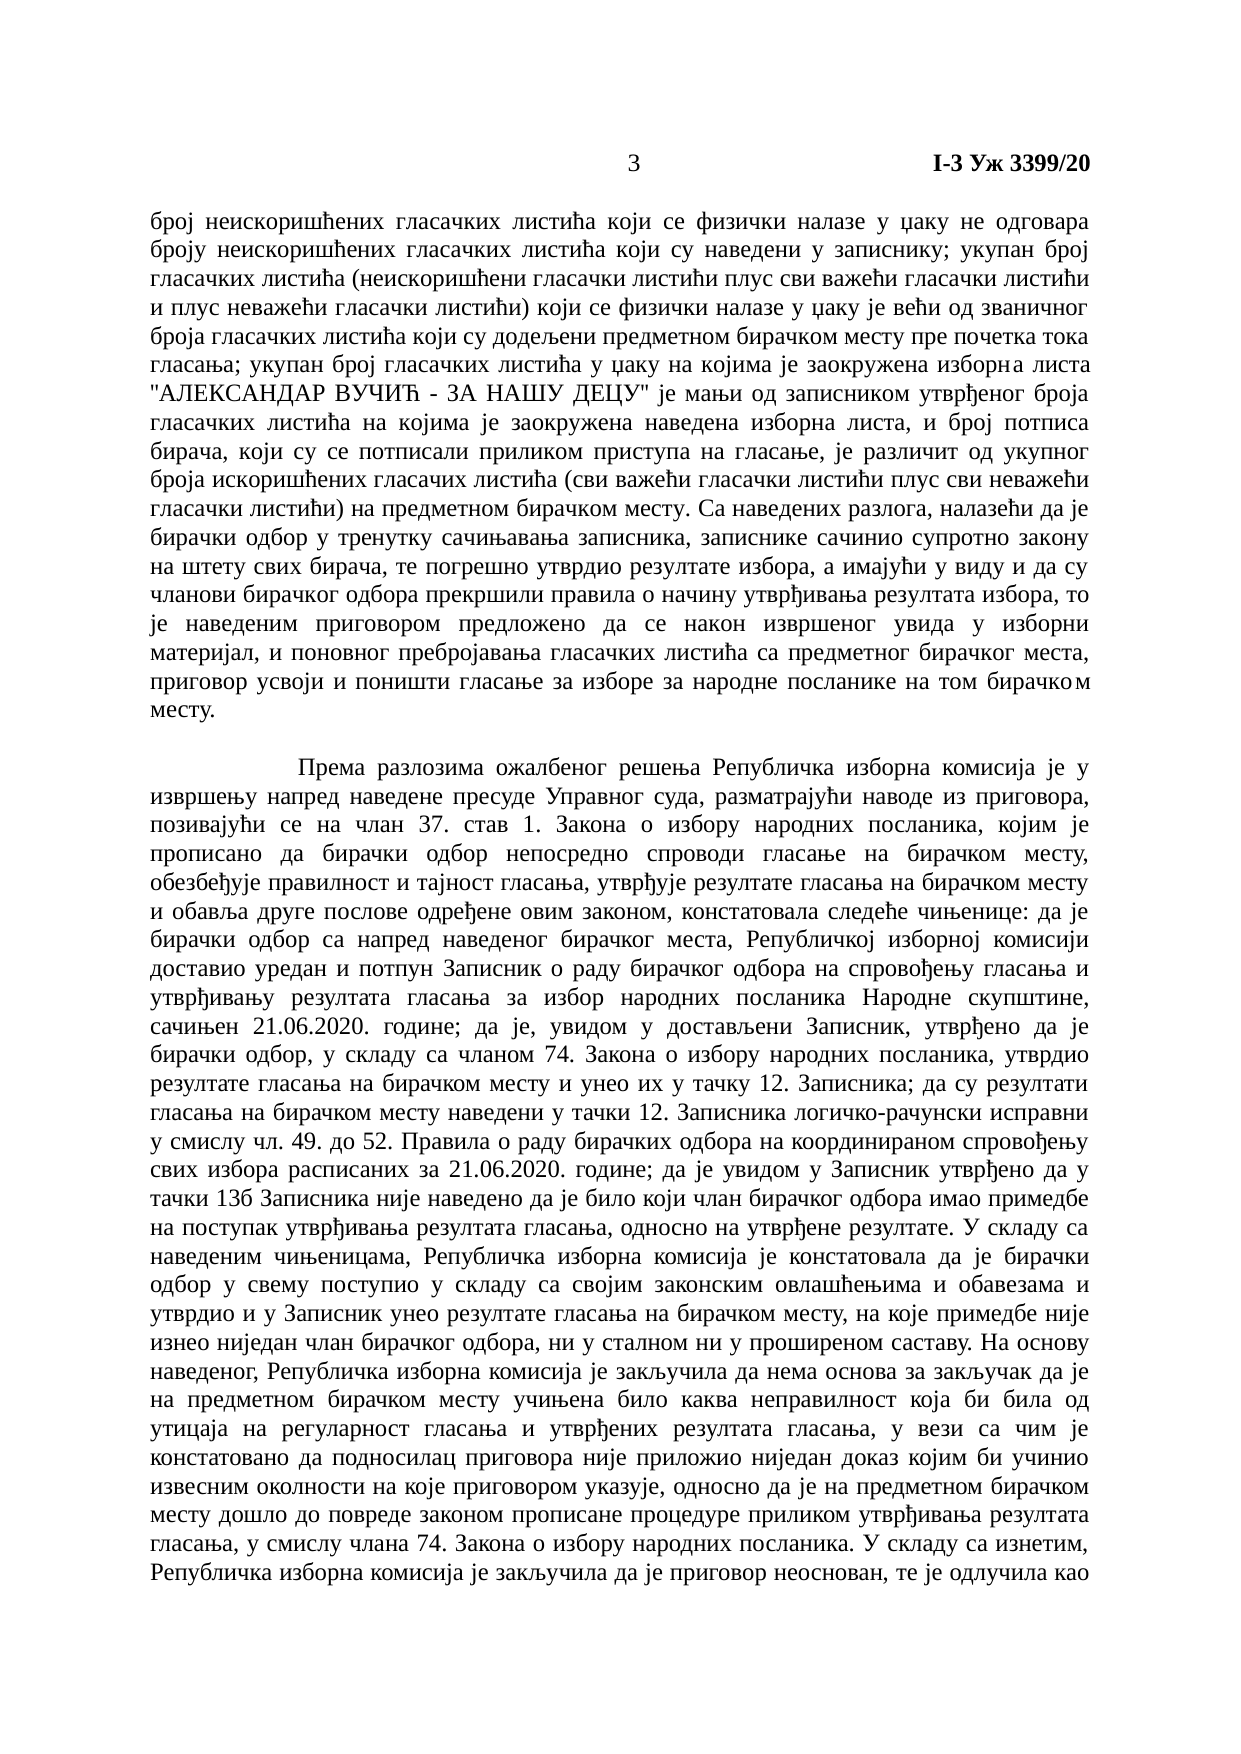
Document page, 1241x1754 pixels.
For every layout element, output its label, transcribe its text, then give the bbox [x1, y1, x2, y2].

text број неискоришћених гласачких листића који се физички налазе у џаку не одговара броју неискоришћених гласачких листића који су наведени у записнику; укупан број гласачких листића (неискоришћени гласачки листићи плус сви важећи гласачки листићи и плус неважећи гласачки листићи) који се физички налазе у џаку је већи од званичног броја гласачких листића који су додељени предметном бирачком месту пре почетка тока гласања; укупан број гласачких листића у џаку на којима је заокружена изборна листа ''АЛЕКСАНДАР ВУЧИЋ - ЗА НАШУ ДЕЦУ'' је мањи од записником утврђеног броја гласачких листића на којима је заокружена наведена изборна листа, и број потписа бирача, који су се потписали приликом приступа на гласање, је различит од укупног броја искоришћених гласачих листића (сви важећи гласачки листићи плус сви неважећи гласачки листићи) на предметном бирачком месту. Са наведених разлога, налазећи да је бирачки одбор у тренутку сачињавања записника, записнике сачинио супротно закону на штету свих бирача, те погрешно утврдио резултате избора, а имајући у виду и да су чланови бирачког одбора прекршили правила о начину утврђивања резултата избора, то је наведеним приговором предложено да се након извршеног увида у изборни материјал, и поновног пребројавања гласачких листића са предметног бирачког места, приговор усвоји и поништи гласање за изборе за народне посланике на том бирачком месту. [150, 206, 1091, 723]
text Према разлозима ожалбеног решења Републичка изборна комисија је у извршењу напред наведене пресуде Управног суда, разматрајући наводе из приговора, позивајући се на члан 37. став 1. Закона о избору народних посланика, којим је прописано да бирачки одбор непосредно спроводи гласање на бирачком месту, обезбеђује правилност и тајност гласања, утврђује резултате гласања на бирачком месту и обавља друге послове одређене овим законом, констатовала следеће чињенице: да је бирачки одбор са напред наведеног бирачког места, Републичкој изборној комисији доставио уредан и потпун Записник о раду бирачког одбора на спровођењу гласања и утврђивању резултата гласања за избор народних посланика Народне скупштине, сачињен 21.06.2020. године; да је, увидом у достављени Записник, утврђено да је бирачки одбор, у складу са чланом 74. Закона о избору народних посланика, утврдио резултате гласања на бирачком месту и унео их у тачку 12. Записника; да су резултати гласања на бирачком месту наведени у тачки 12. Записника логичко-рачунски исправни у смислу чл. 49. до 52. Правила о раду бирачких одбора на координираном спровођењу свих избора расписаних за 21.06.2020. године; да је увидом у Записник утврђено да у тачки 13б Записника није наведено да је било који члан бирачког одбора имао примедбе на поступак утврђивања резултата гласања, односно на утврђене резултате. У складу са наведеним чињеницама, Републичка изборна комисија је констатовала да је бирачки одбор у свему поступио у складу са својим законским овлашћењима и обавезама и утврдио и у Записник унео резултате гласања на бирачком месту, на које примедбе није изнео ниједан члан бирачког одбора, ни у сталном ни у проширеном саставу. На основу наведеног, Републичка изборна комисија је закључила да нема основа за закључак да је на предметном бирачком месту учињена било каква неправилност која би била од утицаја на регуларност гласања и утврђених резултата гласања, у вези са чим је констатовано да подносилац приговора није приложио ниједан доказ којим би учинио извесним околности на које приговором указује, односно да је на предметном бирачком месту дошло до повреде законом прописане процедуре приликом утврђивања резултата гласања, у смислу члана 74. Закона о избору народних посланика. У складу са изнетим, Републичка изборна комисија је закључила да је приговор неоснован, те је одлучила као [150, 752, 1091, 1586]
